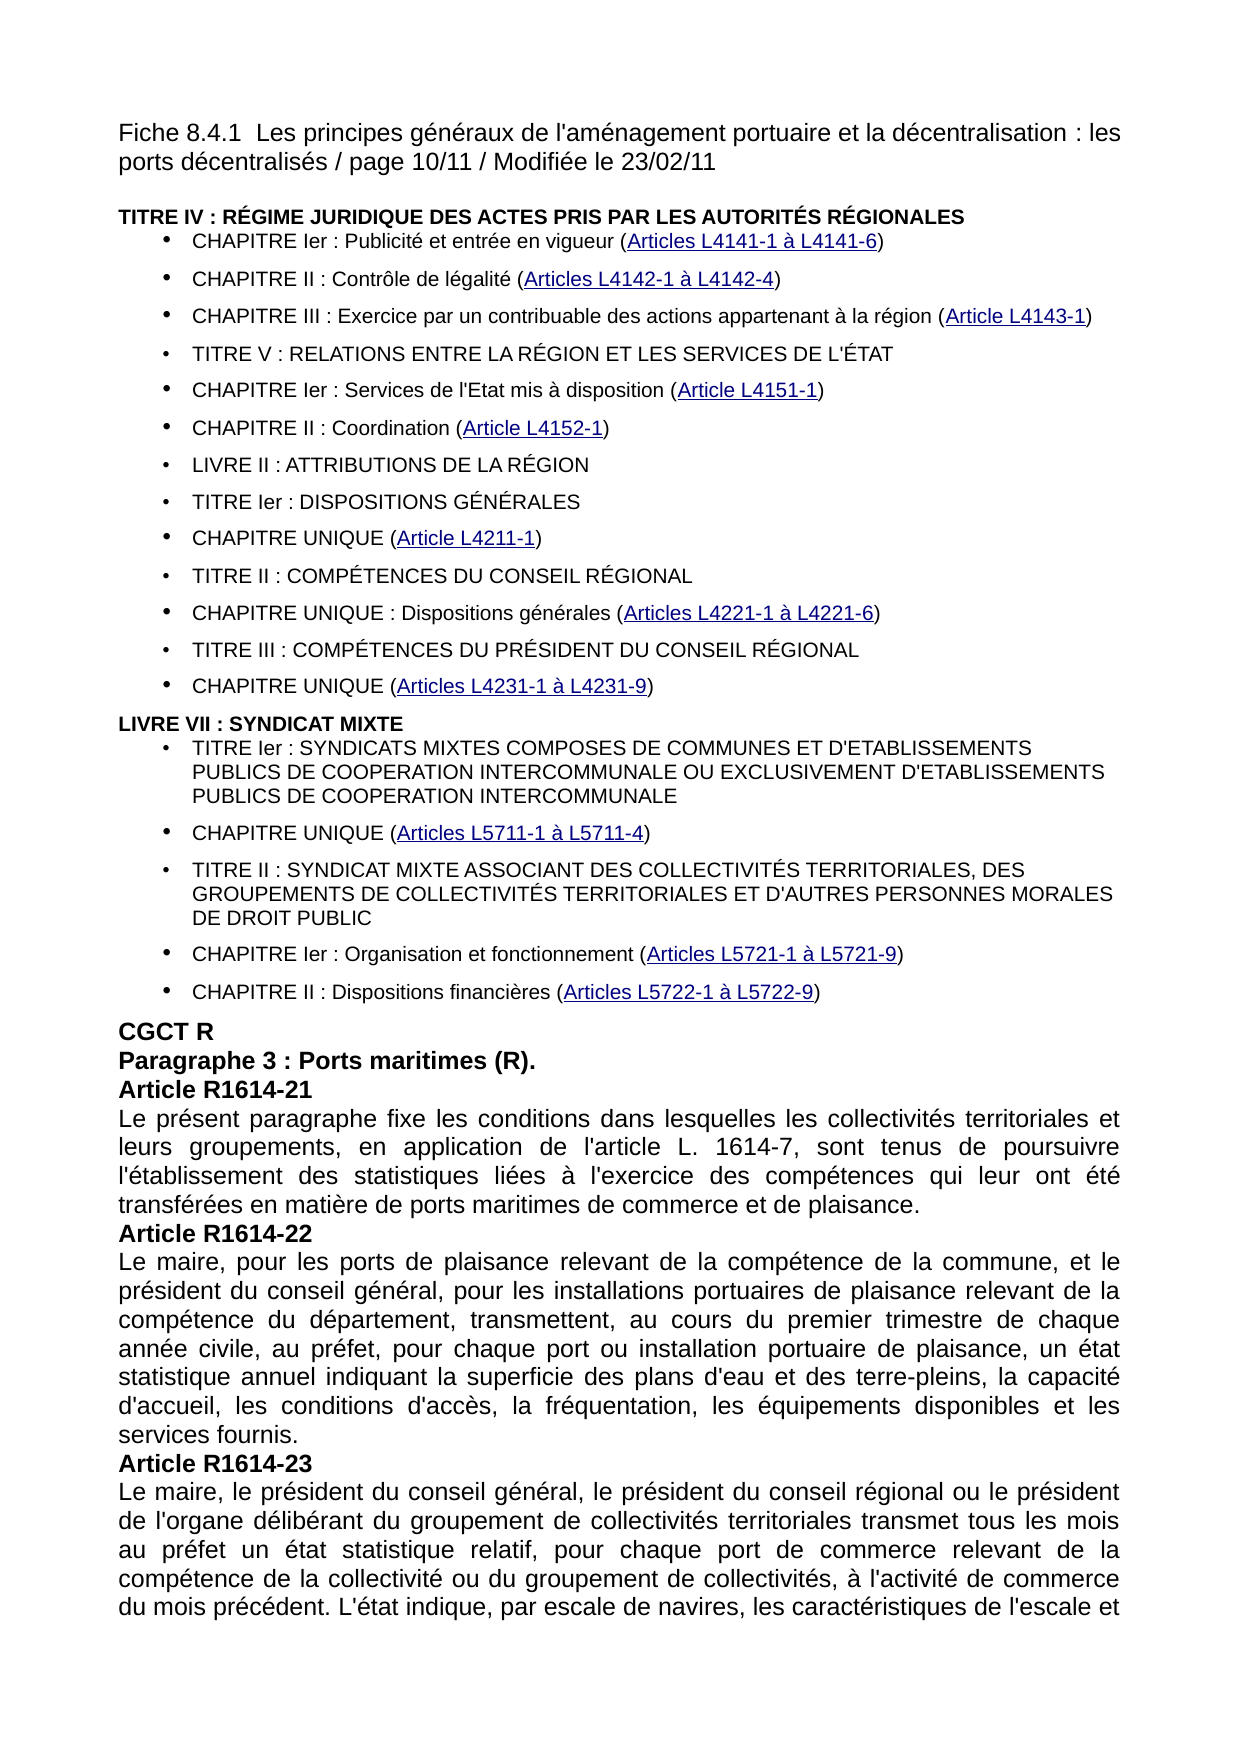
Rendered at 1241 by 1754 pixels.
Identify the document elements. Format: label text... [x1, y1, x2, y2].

list CHAPITRE Ier : Publicité et entrée en vigueur (Articles L4141-1 à L4141-6) [162, 229, 1122, 254]
list CHAPITRE Ier : Organisation et fonctionnement (Articles L5721-1 à L5721-9) [162, 942, 1122, 967]
text Article R1614-23 [118, 1448, 1122, 1477]
list TITRE Ier : DISPOSITIONS GÉNÉRALES [162, 490, 1122, 514]
text Article R1614-21 [118, 1075, 1122, 1103]
list CHAPITRE UNIQUE (Article L4211-1) [162, 526, 1122, 551]
list TITRE V : RELATIONS ENTRE LA RÉGION ET LES SERVICES DE L'ÉTAT [162, 342, 1122, 366]
list TITRE II : COMPÉTENCES DU CONSEIL RÉGIONAL [162, 564, 1122, 588]
list CHAPITRE Ier : Services de l'Etat mis à disposition (Article L4151-1) [162, 378, 1122, 403]
text Le maire, pour les ports de plaisance relevant de la compétence de la commune, et le président du conseil général, pour les installations portuaires de plaisance relevant de la compétence du département, transmettent, au cours du premier trimestre de chaque année civile, au préfet, pour chaque port ou installation portuaire de plaisance, un état statistique annuel indiquant la superficie des plans d'eau et des terre-pleins, la capacité d'accueil, les conditions d'accès, la fréquentation, les équipements disponibles et les services fournis. [118, 1247, 1122, 1448]
list TITRE Ier : SYNDICATS MIXTES COMPOSES DE COMMUNES ET D'ETABLISSEMENTS PUBLICS DE COOPERATION INTERCOMMUNALE OU EXCLUSIVEMENT D'ETABLISSEMENTS PUBLICS DE COOPERATION INTERCOMMUNALE [162, 736, 1122, 808]
list TITRE III : COMPÉTENCES DU PRÉSIDENT DU CONSEIL RÉGIONAL [162, 638, 1122, 662]
list CHAPITRE II : Dispositions financières (Articles L5722-1 à L5722-9) [162, 980, 1122, 1005]
list CHAPITRE UNIQUE (Articles L4231-1 à L4231-9) [162, 674, 1122, 699]
list CHAPITRE II : Coordination (Article L4152-1) [162, 416, 1122, 441]
text LIVRE VII : SYNDICAT MIXTE [118, 712, 1122, 736]
list TITRE II : SYNDICAT MIXTE ASSOCIANT DES COLLECTIVITÉS TERRITORIALES, DES GROUPEMENTS DE COLLECTIVITÉS TERRITORIALES ET D'AUTRES PERSONNES MORALES DE DROIT PUBLIC [162, 858, 1122, 930]
text Article R1614-22 [118, 1218, 1122, 1247]
text CGCT R [118, 1017, 1122, 1046]
list LIVRE II : ATTRIBUTIONS DE LA RÉGION [162, 453, 1122, 477]
text Paragraphe 3 : Ports maritimes (R). [118, 1046, 1122, 1075]
text Le maire, le président du conseil général, le président du conseil régional ou le président de l'organe délibérant du groupement de collectivités territoriales transmet tous les mois au préfet un état statistique relatif, pour chaque port de commerce relevant de la compétence de la collectivité ou du groupement de collectivités, à l'activité de commerce du mois précédent. L'état indique, par escale de navires, les caractéristiques de l'escale et [118, 1477, 1122, 1621]
list CHAPITRE II : Contrôle de légalité (Articles L4142-1 à L4142-4) [162, 267, 1122, 292]
text TITRE IV : RÉGIME JURIDIQUE DES ACTES PRIS PAR LES AUTORITÉS RÉGIONALES [118, 205, 1122, 229]
list CHAPITRE UNIQUE : Dispositions générales (Articles L4221-1 à L4221-6) [162, 600, 1122, 625]
list CHAPITRE UNIQUE (Articles L5711-1 à L5711-4) [162, 820, 1122, 845]
list CHAPITRE III : Exercice par un contribuable des actions appartenant à la région (Article L4143-1) [162, 304, 1122, 329]
text Le présent paragraphe fixe les conditions dans lesquelles les collectivités territoriales et leurs groupements, en application de l'article L. 1614-7, sont tenus de poursuivre l'établissement des statistiques liées à l'exercice des compétences qui leur ont été transférées en matière de ports maritimes de commerce et de plaisance. [118, 1103, 1122, 1218]
